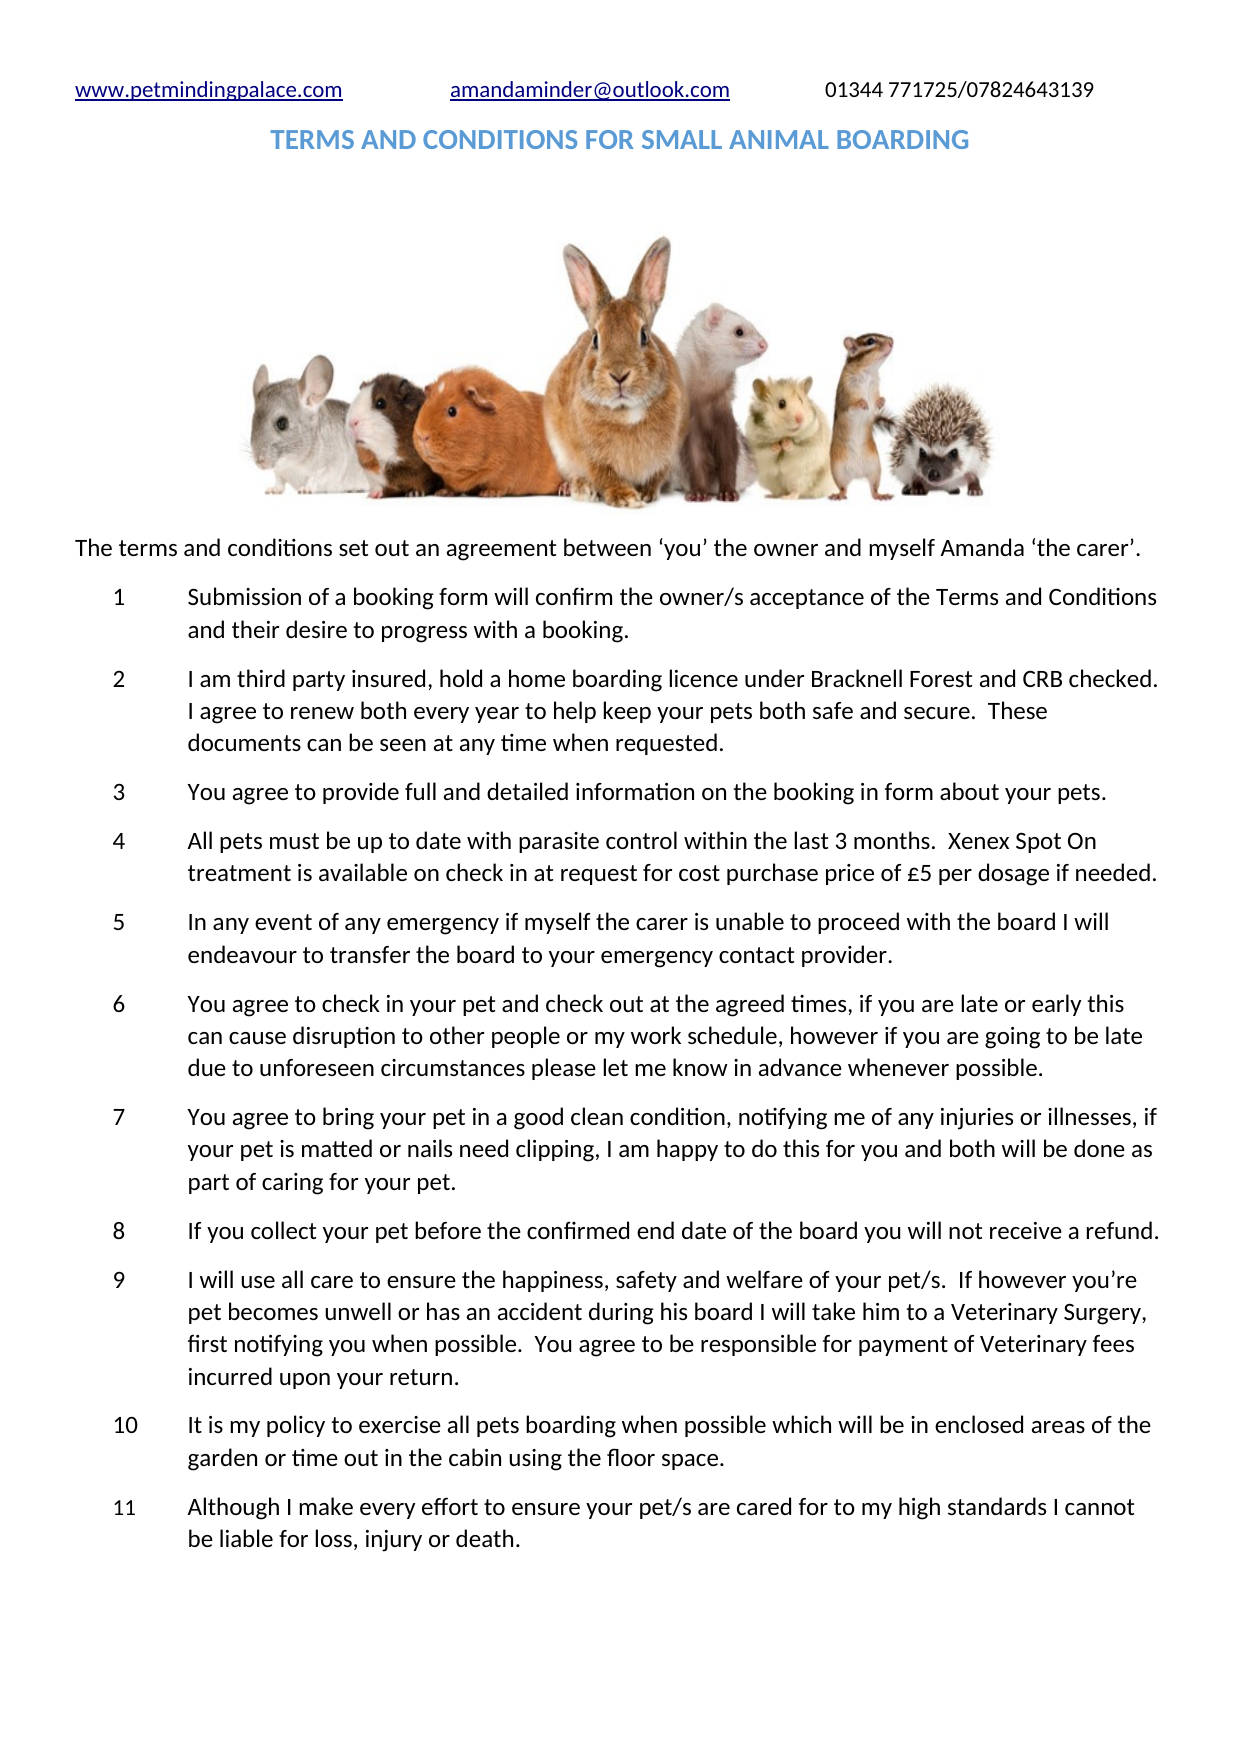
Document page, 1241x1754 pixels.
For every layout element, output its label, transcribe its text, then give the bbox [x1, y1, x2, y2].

text The terms and conditions set out an agreement between ‘you’ the owner and myself Amanda ‘the carer’. [75, 532, 1165, 563]
list You agree to bring your pet in a good clean condition, notifying me of any injuries or illnesses, if your pet is matted or nails need clipping, I am happy to do this for you and both will be done as part of caring for your pet. [112, 1101, 1165, 1196]
list You agree to provide full and detailed information on the booking in form about your pets. [112, 776, 1165, 807]
list I am third party insured, hold a home boarding licence under Bracknell Forest and CRB checked. I agree to renew both every year to help keep your pets both safe and secure. These documents can be seen at any time when requested. [112, 663, 1165, 758]
list You agree to check in your pet and check out at the agreed times, if you are late or early this can cause disruption to other people or my work schedule, however if you are going to be late due to unforeseen circumstances please let me know in advance whenever possible. [112, 988, 1165, 1083]
list If you collect your pet before the confirmed end date of the board you will not receive a refund. [112, 1215, 1165, 1245]
list It is my policy to exercise all pets boarding when possible which will be in enclosed areas of the garden or time out in the cabin using the floor space. [112, 1409, 1165, 1472]
list All pets must be up to date with parasite control within the last 3 months. Xenex Spot On treatment is available on check in at request for cost purchase price of £5 per dosage if needed. [112, 825, 1165, 888]
list Although I make every effort to ensure your pet/s are cared for to my high standards I cannot be liable for loss, injury or death. [112, 1491, 1165, 1554]
text www.petmindingpalace.com amandaminder@outlook.com 01344 771725/07824643139 [75, 75, 1165, 103]
text TERMS AND CONDITIONS FOR SMALL ANIMAL BOARDING [75, 121, 1165, 157]
list I will use all care to ensure the happiness, safety and welfare of your pet/s. If however you’re pet becomes unwell or has an accident during his board I will take him to a Veterinary Surgery, first notifying you when possible. You agree to be responsible for payment of Veterinary fees incurred upon your return. [112, 1264, 1165, 1391]
list Submission of a booking form will confirm the owner/s acceptance of the Terms and Conditions and their desire to progress with a booking. [112, 581, 1165, 644]
list In any event of any emergency if myself the carer is unable to proceed with the board I will endeavour to transfer the board to your emergency contact provider. [112, 906, 1165, 969]
